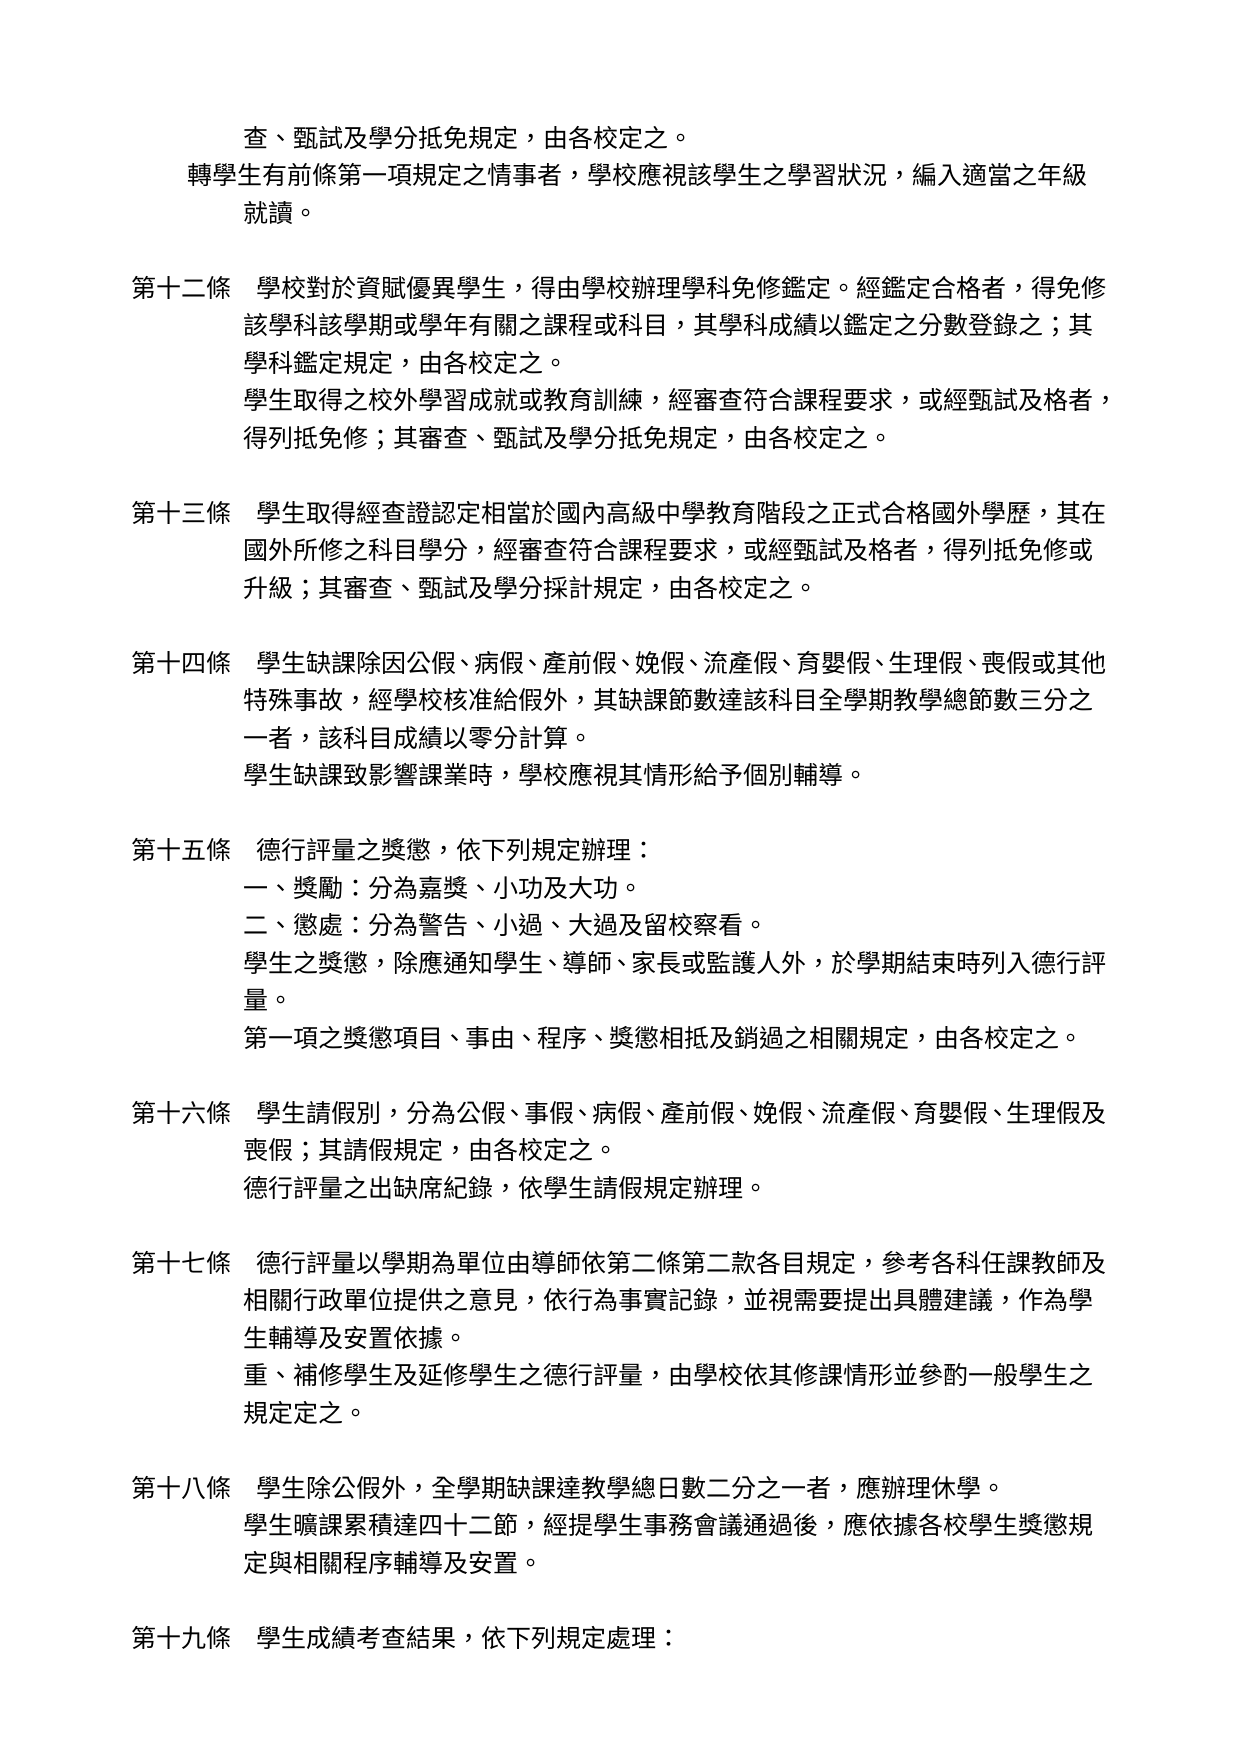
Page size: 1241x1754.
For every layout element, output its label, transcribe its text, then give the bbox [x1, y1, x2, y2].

text 第十二條 學校對於資賦優異學生，得由學校辦理學科免修鑑定。經鑑定合格者，得免修該學科該學期或學年有關之課程或科目，其學科成績以鑑定之分數登錄之；其學科鑑定規定，由各校定之。 [131, 268, 1106, 380]
text 一、獎勵：分為嘉獎、小功及大功。 [131, 868, 1106, 905]
text 第十七條 德行評量以學期為單位由導師依第二條第二款各目規定，參考各科任課教師及相關行政單位提供之意見，依行為事實記錄，並視需要提出具體建議，作為學生輔導及安置依據。 [131, 1243, 1106, 1355]
text 學生曠課累積達四十二節，經提學生事務會議通過後，應依據各校學生獎懲規定與相關程序輔導及安置。 [244, 1505, 1106, 1580]
text 德行評量之出缺席紀錄，依學生請假規定辦理。 [131, 1168, 1106, 1205]
text 二、懲處：分為警告、小過、大過及留校察看。 [131, 905, 1106, 943]
text 第十四條 學生缺課除因公假、病假、產前假、娩假、流產假、育嬰假、生理假、喪假或其他特殊事故，經學校核准給假外，其缺課節數達該科目全學期教學總節數三分之一者，該科目成績以零分計算。 [131, 643, 1106, 755]
text 學生缺課致影響課業時，學校應視其情形給予個別輔導。 [131, 755, 1106, 793]
text 查、甄試及學分抵免規定，由各校定之。 [131, 118, 1106, 155]
text 第一項之獎懲項目、事由、程序、獎懲相抵及銷過之相關規定，由各校定之。 [131, 1018, 1106, 1055]
text 學生之獎懲，除應通知學生、導師、家長或監護人外，於學期結束時列入德行評量。 [244, 943, 1106, 1018]
text 重、補修學生及延修學生之德行評量，由學校依其修課情形並參酌一般學生之規定定之。 [244, 1355, 1106, 1430]
text 第十六條 學生請假別，分為公假、事假、病假、產前假、娩假、流產假、育嬰假、生理假及喪假；其請假規定，由各校定之。 [131, 1093, 1106, 1168]
text 轉學生有前條第一項規定之情事者，學校應視該學生之學習狀況，編入適當之年級就讀。 [131, 155, 1106, 230]
text 第十九條 學生成績考查結果，依下列規定處理： [131, 1618, 1106, 1655]
text 學生取得之校外學習成就或教育訓練，經審查符合課程要求，或經甄試及格者，得列抵免修；其審查、甄試及學分抵免規定，由各校定之。 [244, 380, 1106, 455]
text 第十五條 德行評量之獎懲，依下列規定辦理： [131, 830, 1106, 868]
text 第十三條 學生取得經查證認定相當於國內高級中學教育階段之正式合格國外學歷，其在國外所修之科目學分，經審查符合課程要求，或經甄試及格者，得列抵免修或升級；其審查、甄試及學分採計規定，由各校定之。 [131, 493, 1106, 605]
text 第十八條 學生除公假外，全學期缺課達教學總日數二分之一者，應辦理休學。 [131, 1468, 1106, 1505]
